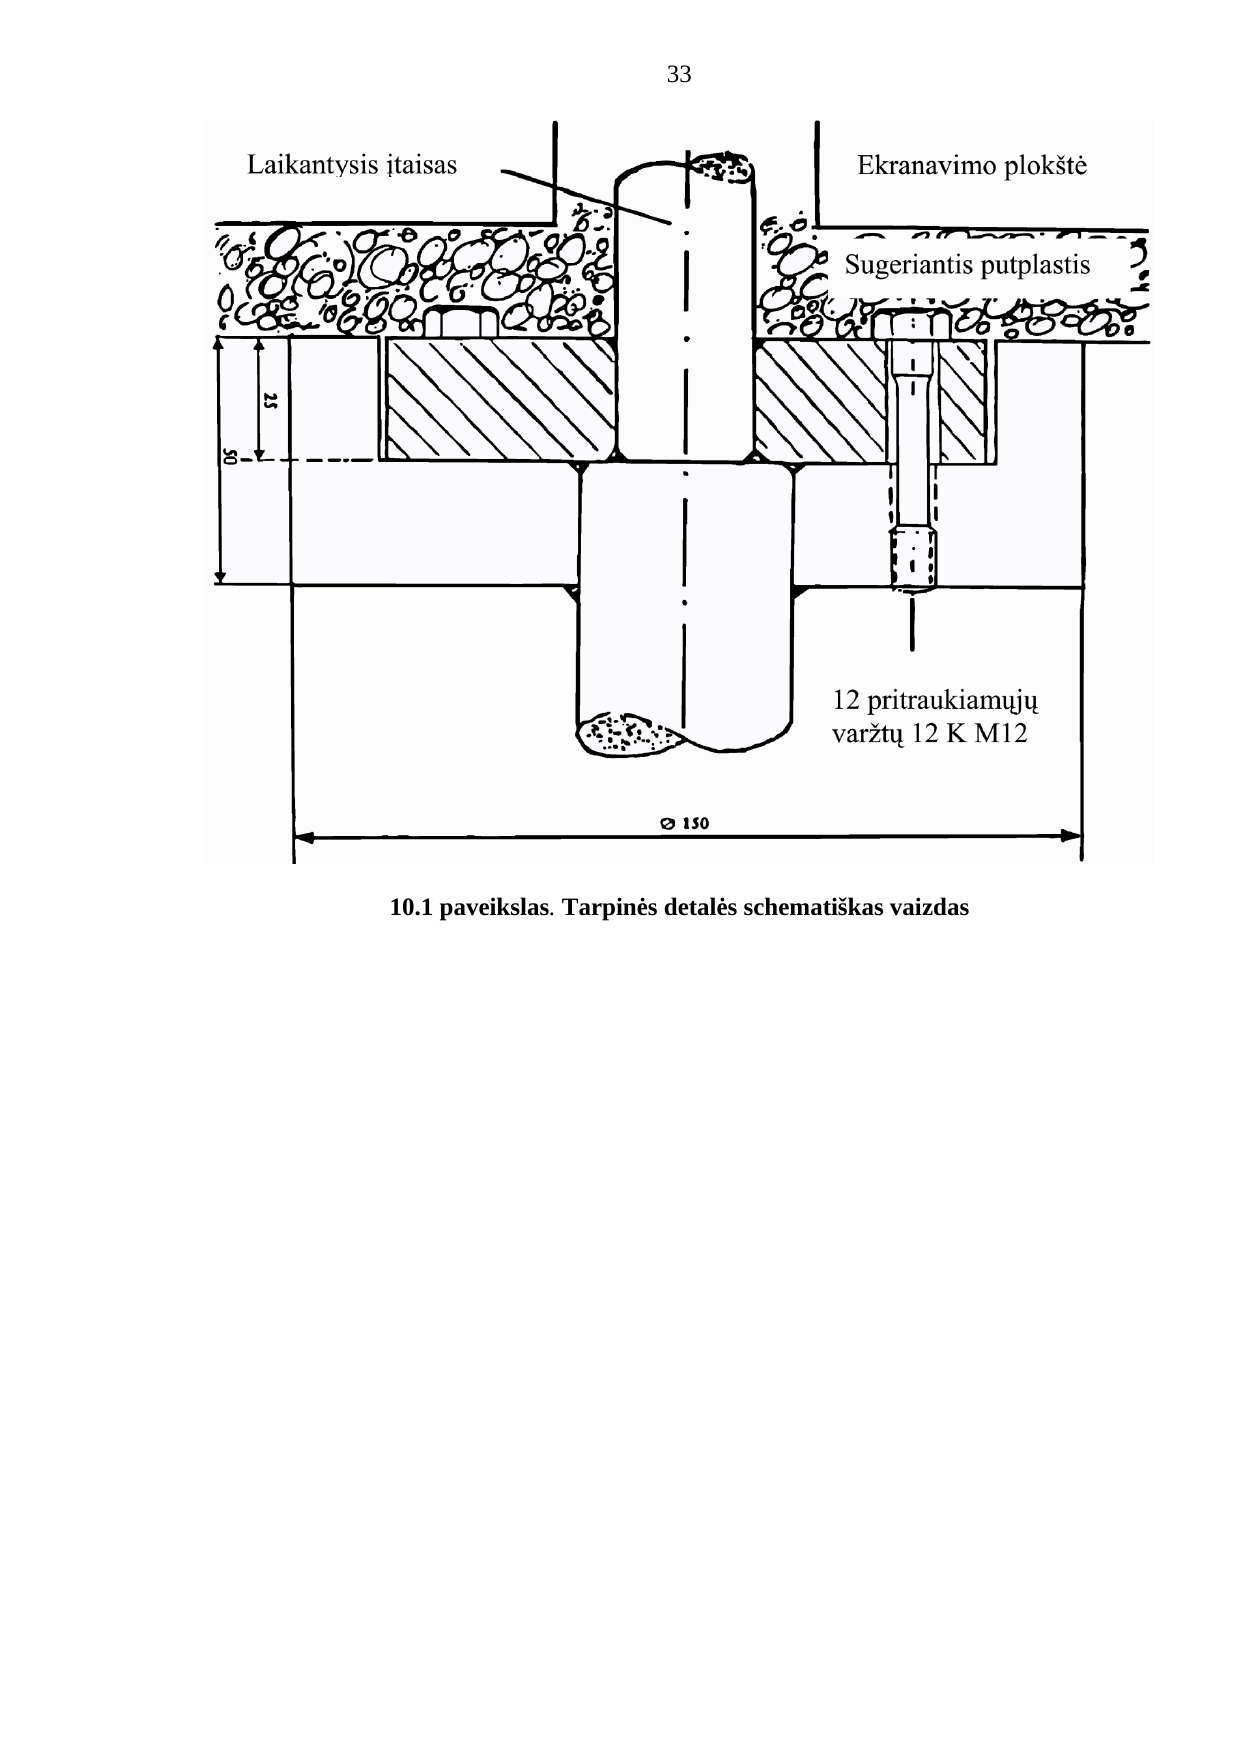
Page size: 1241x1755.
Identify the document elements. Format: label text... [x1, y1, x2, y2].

text 10.1 paveikslas. Tarpinės detalės schematiškas vaizdas [177, 892, 1181, 921]
